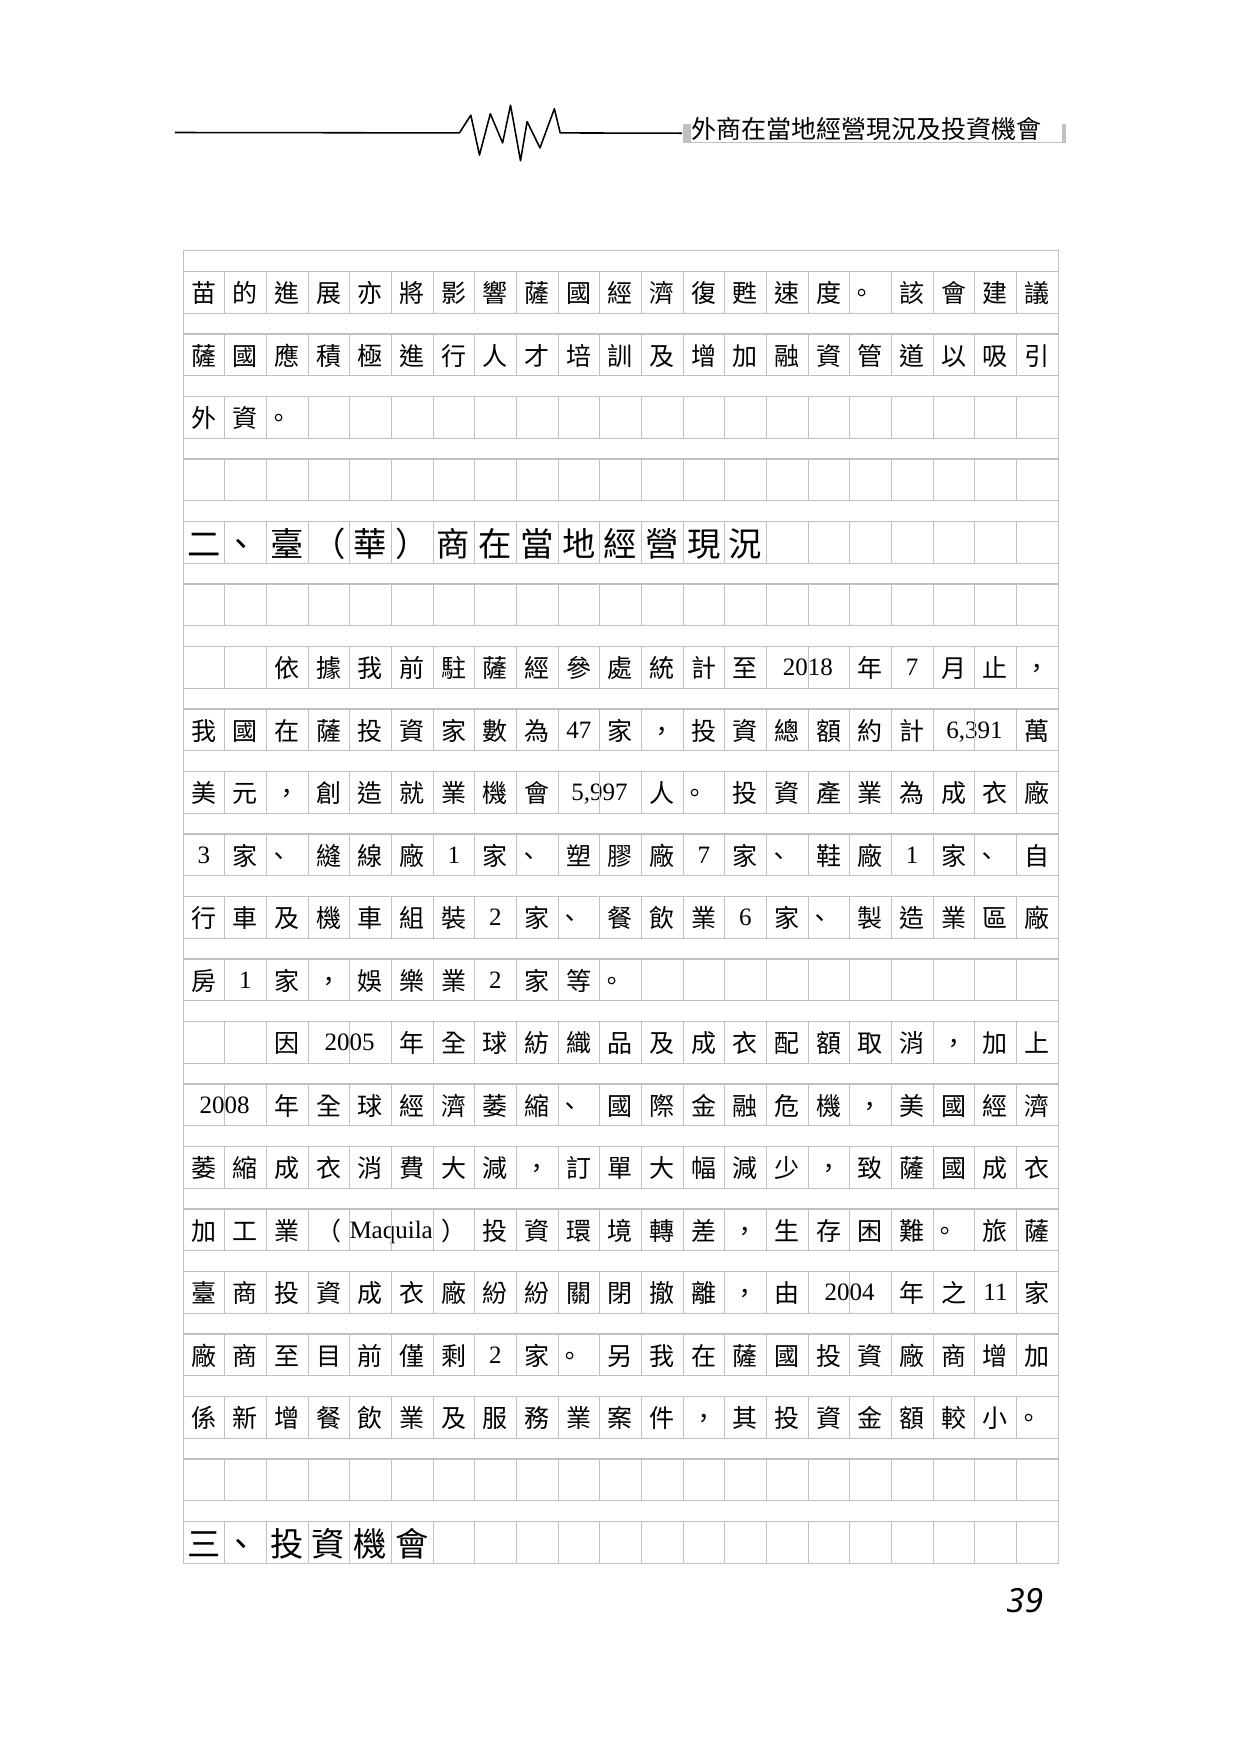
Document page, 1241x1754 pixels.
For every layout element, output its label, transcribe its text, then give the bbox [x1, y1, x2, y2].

text 三、投資機會 [559, 1522, 599, 1563]
text 薩國經濟社會發展基金會（Fusades）表示，薩國為控制疫情而實施封城，然而封城時間過久，引起外人投資不確定性，此外，家庭消費力下降亦為導致外人投資減少因素之一。2021年因美國經濟好轉，對薩國產品需求將增加，將有助提升薩國對機器設備之投資以因應外銷訂單。施打疫苗的進展亦將影響薩國經濟復甦速度。該會建議薩國應積極進行人才培訓及增加融資管道以吸引外資。 [184, 251, 1058, 271]
text 營 [642, 522, 683, 563]
text 因2005年全球紡織品及成衣配額取消，加上2008年全球經濟萎縮、國際金融危機，美國經濟萎縮成衣消費大減，訂單大幅減少，致薩國成衣加工業（Maquila）投資環境轉差，生存困難。旅薩臺商投資成衣廠紛紛關閉撤離，由2004年之11家廠商至目前僅剩2家。另我在薩國投資廠商增加係新增餐飲業及服務業案件，其投資金額較小。 [184, 1376, 1058, 1396]
text （ [309, 522, 349, 563]
text 因2005年全球紡織品及成衣配額取消，加上2008年全球經濟萎縮、國際金融危機，美國經濟萎縮成衣消費大減，訂單大幅減少，致薩國成衣加工業（Maquila）投資環境轉差，生存困難。旅薩臺商投資成衣廠紛紛關閉撤離，由2004年之11家廠商至目前僅剩2家。另我在薩國投資廠商增加係新增餐飲業及服務業案件，其投資金額較小。 [184, 1001, 1058, 1021]
text 因2005年全球紡織品及成衣配額取消，加上2008年全球經濟萎縮、國際金融危機，美國經濟萎縮成衣消費大減，訂單大幅減少，致薩國成衣加工業（Maquila）投資環境轉差，生存困難。旅薩臺商投資成衣廠紛紛關閉撤離，由2004年之11家廠商至目前僅剩2家。另我在薩國投資廠商增加係新增餐飲業及服務業案件，其投資金額較小。 [184, 1314, 1058, 1333]
text 依據我前駐薩經參處統計至2018年7月止，我國在薩投資家數為47家，投資總額約計6,391萬美元，創造就業機會5,997人。投資產業為成衣廠3家、縫線廠1家、塑膠廠7家、鞋廠1家、自行車及機車組裝2家、餐飲業6家、製造業區廠房1家，娛樂業2家等。 [184, 814, 1058, 833]
text [934, 522, 974, 563]
text [850, 522, 891, 563]
text 因2005年全球紡織品及成衣配額取消，加上2008年全球經濟萎縮、國際金融危機，美國經濟萎縮成衣消費大減，訂單大幅減少，致薩國成衣加工業（Maquila）投資環境轉差，生存困難。旅薩臺商投資成衣廠紛紛關閉撤離，由2004年之11家廠商至目前僅剩2家。另我在薩國投資廠商增加係新增餐飲業及服務業案件，其投資金額較小。 [184, 1251, 1058, 1271]
text 依據我前駐薩經參處統計至2018年7月止，我國在薩投資家數為47家，投資總額約計6,391萬美元，創造就業機會5,997人。投資產業為成衣廠3家、縫線廠1家、塑膠廠7家、鞋廠1家、自行車及機車組裝2家、餐飲業6家、製造業區廠房1家，娛樂業2家等。 [184, 876, 1058, 896]
text 三、投資機會 [1017, 1522, 1058, 1563]
text 三、投資機會 [309, 1522, 349, 1563]
text 華 [350, 522, 391, 563]
text 三、投資機會 [850, 1522, 891, 1563]
text 三、投資機會 [767, 1522, 808, 1563]
text 依據我前駐薩經參處統計至2018年7月止，我國在薩投資家數為47家，投資總額約計6,391萬美元，創造就業機會5,997人。投資產業為成衣廠3家、縫線廠1家、塑膠廠7家、鞋廠1家、自行車及機車組裝2家、餐飲業6家、製造業區廠房1家，娛樂業2家等。 [184, 626, 1058, 646]
text 三、投資機會 [642, 1522, 683, 1563]
text 三、投資機會 [809, 1522, 849, 1563]
text 三、投資機會 [517, 1522, 558, 1563]
text 因2005年全球紡織品及成衣配額取消，加上2008年全球經濟萎縮、國際金融危機，美國經濟萎縮成衣消費大減，訂單大幅減少，致薩國成衣加工業（Maquila）投資環境轉差，生存困難。旅薩臺商投資成衣廠紛紛關閉撤離，由2004年之11家廠商至目前僅剩2家。另我在薩國投資廠商增加係新增餐飲業及服務業案件，其投資金額較小。 [184, 1126, 1058, 1146]
text [892, 522, 933, 563]
text 三、投資機會 [392, 1522, 433, 1563]
text 依據我前駐薩經參處統計至2018年7月止，我國在薩投資家數為47家，投資總額約計6,391萬美元，創造就業機會5,997人。投資產業為成衣廠3家、縫線廠1家、塑膠廠7家、鞋廠1家、自行車及機車組裝2家、餐飲業6家、製造業區廠房1家，娛樂業2家等。 [184, 939, 1058, 958]
text 三、投資機會 [225, 1522, 266, 1563]
text 依據我前駐薩經參處統計至2018年7月止，我國在薩投資家數為47家，投資總額約計6,391萬美元，創造就業機會5,997人。投資產業為成衣廠3家、縫線廠1家、塑膠廠7家、鞋廠1家、自行車及機車組裝2家、餐飲業6家、製造業區廠房1家，娛樂業2家等。 [184, 751, 1058, 771]
text 臺 [267, 522, 308, 563]
text 三、投資機會 [684, 1522, 724, 1563]
text 三、投資機會 [350, 1522, 391, 1563]
text 現 [684, 522, 724, 563]
text 三、投資機會 [267, 1522, 308, 1563]
text 經 [600, 522, 641, 563]
text 因2005年全球紡織品及成衣配額取消，加上2008年全球經濟萎縮、國際金融危機，美國經濟萎縮成衣消費大減，訂單大幅減少，致薩國成衣加工業（Maquila）投資環境轉差，生存困難。旅薩臺商投資成衣廠紛紛關閉撤離，由2004年之11家廠商至目前僅剩2家。另我在薩國投資廠商增加係新增餐飲業及服務業案件，其投資金額較小。 [184, 1189, 1058, 1208]
text [767, 522, 808, 563]
text 三、投資機會 [975, 1522, 1016, 1563]
text [809, 522, 849, 563]
text 三、投資機會 [600, 1522, 641, 1563]
text 三、投資機會 [934, 1522, 974, 1563]
text ） [392, 522, 433, 563]
text 薩國經濟社會發展基金會（Fusades）表示，薩國為控制疫情而實施封城，然而封城時間過久，引起外人投資不確定性，此外，家庭消費力下降亦為導致外人投資減少因素之一。2021年因美國經濟好轉，對薩國產品需求將增加，將有助提升薩國對機器設備之投資以因應外銷訂單。施打疫苗的進展亦將影響薩國經濟復甦速度。該會建議薩國應積極進行人才培訓及增加融資管道以吸引外資。 [184, 376, 1058, 396]
text 三、投資機會 [725, 1522, 766, 1563]
text [184, 501, 1058, 521]
text 三、投資機會 [892, 1522, 933, 1563]
text 況 [725, 522, 766, 563]
text 薩國經濟社會發展基金會（Fusades）表示，薩國為控制疫情而實施封城，然而封城時間過久，引起外人投資不確定性，此外，家庭消費力下降亦為導致外人投資減少因素之一。2021年因美國經濟好轉，對薩國產品需求將增加，將有助提升薩國對機器設備之投資以因應外銷訂單。施打疫苗的進展亦將影響薩國經濟復甦速度。該會建議薩國應積極進行人才培訓及增加融資管道以吸引外資。 [184, 314, 1058, 333]
text 商 [434, 522, 474, 563]
text 三、投資機會 [434, 1522, 474, 1563]
text 因2005年全球紡織品及成衣配額取消，加上2008年全球經濟萎縮、國際金融危機，美國經濟萎縮成衣消費大減，訂單大幅減少，致薩國成衣加工業（Maquila）投資環境轉差，生存困難。旅薩臺商投資成衣廠紛紛關閉撤離，由2004年之11家廠商至目前僅剩2家。另我在薩國投資廠商增加係新增餐飲業及服務業案件，其投資金額較小。 [184, 1064, 1058, 1083]
text 依據我前駐薩經參處統計至2018年7月止，我國在薩投資家數為47家，投資總額約計6,391萬美元，創造就業機會5,997人。投資產業為成衣廠3家、縫線廠1家、塑膠廠7家、鞋廠1家、自行車及機車組裝2家、餐飲業6家、製造業區廠房1家，娛樂業2家等。 [184, 689, 1058, 708]
text 當 [517, 522, 558, 563]
text 三、投資機會 [184, 1501, 1058, 1521]
text 三、投資機會 [475, 1522, 516, 1563]
text [975, 522, 1016, 563]
text 二 [184, 522, 224, 563]
text 三、投資機會 [184, 1522, 224, 1563]
text 地 [559, 522, 599, 563]
text 、 [225, 522, 266, 563]
text [1017, 522, 1058, 563]
text 在 [475, 522, 516, 563]
